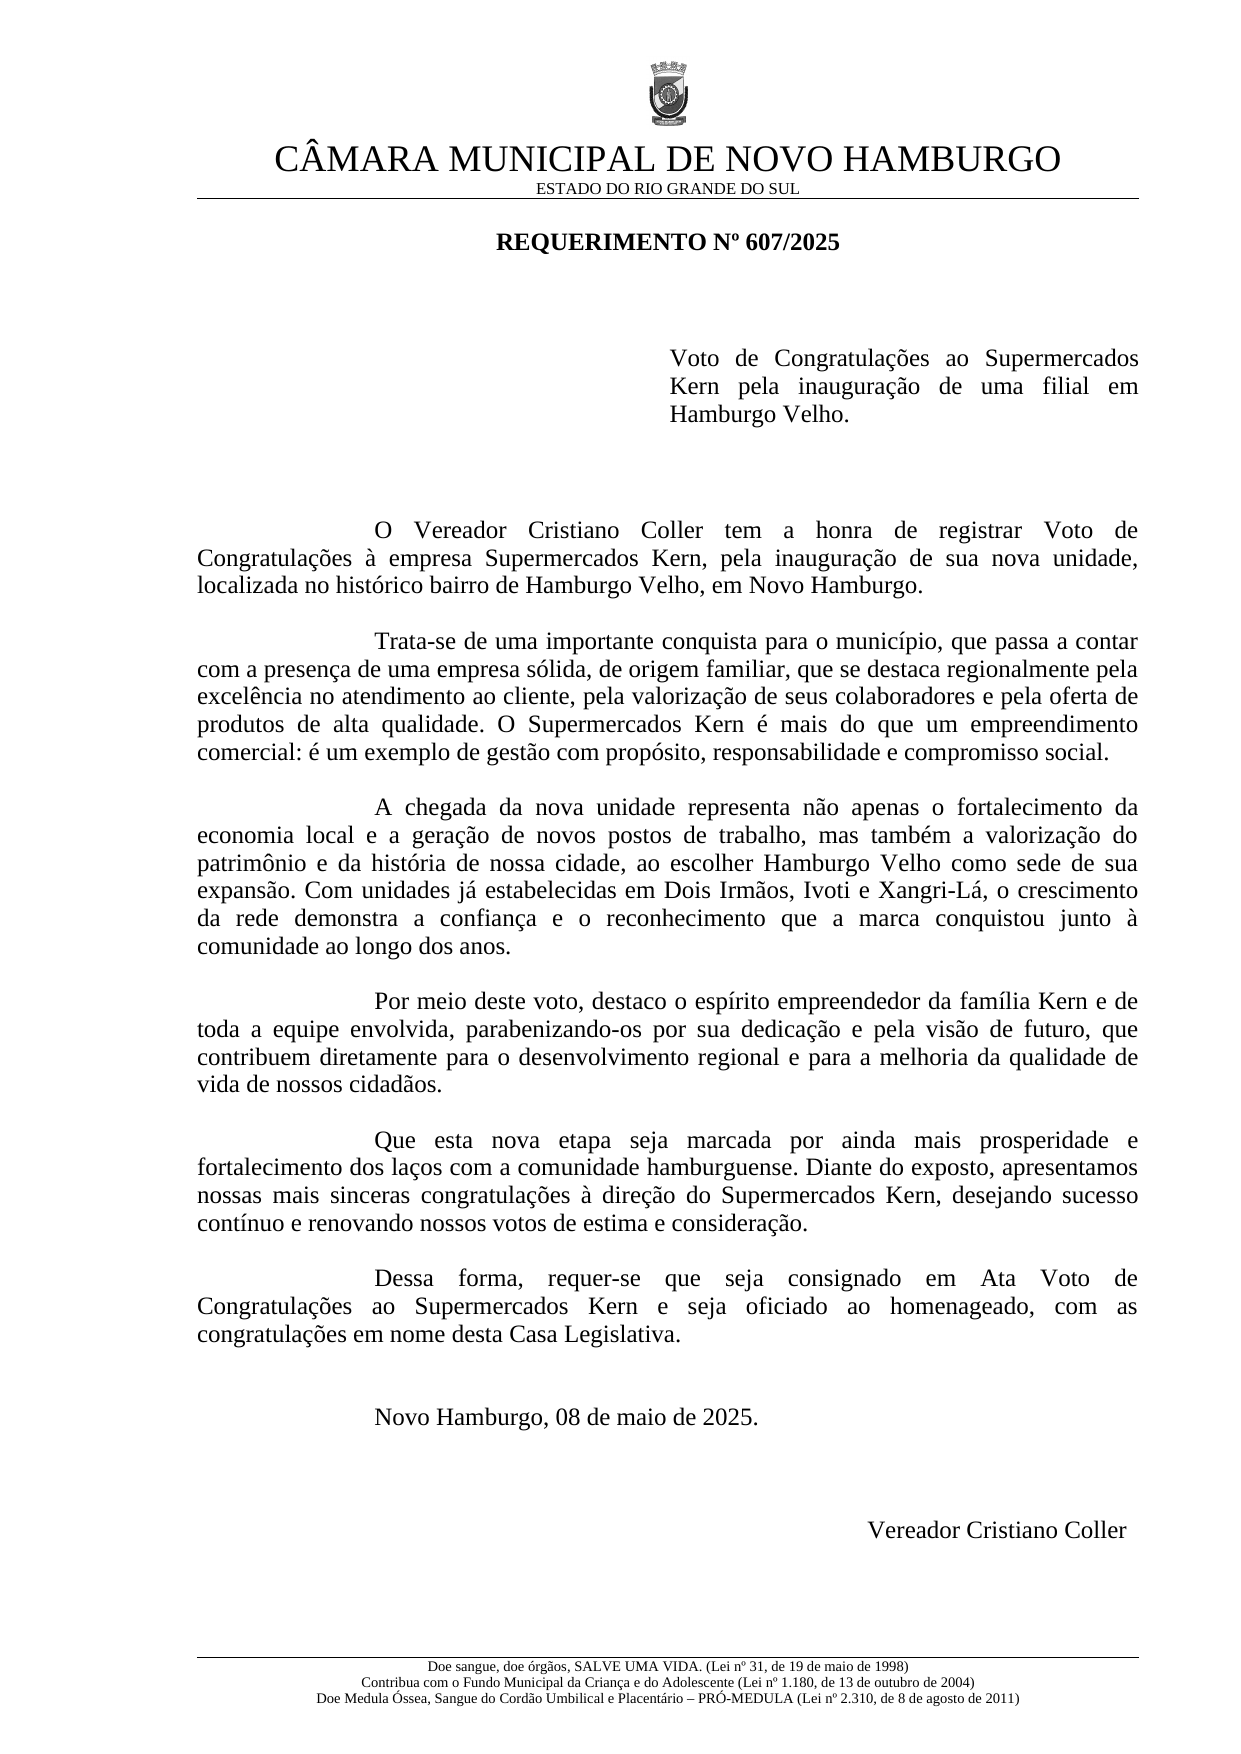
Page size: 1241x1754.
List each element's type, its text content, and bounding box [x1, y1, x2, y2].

text Trata-se de uma importante conquista para o município, que passa a contar com a presença de uma empresa sólida, de origem familiar, que se destaca regionalmente pela excelência no atendimento ao cliente, pela valorização de seus colaboradores e pela oferta de produtos de alta qualidade. O Supermercados Kern é mais do que um empreendimento comercial: é um exemplo de gestão com propósito, responsabilidade e compromisso social. [197, 627, 1139, 766]
text REQUERIMENTO Nº 607/2025 [197, 228, 1139, 256]
text A chegada da nova unidade representa não apenas o fortalecimento da economia local e a geração de novos postos de trabalho, mas também a valorização do patrimônio e da história de nossa cidade, ao escolher Hamburgo Velho como sede de sua expansão. Com unidades já estabelecidas em Dois Irmãos, Ivoti e Xangri-Lá, o crescimento da rede demonstra a confiança e o reconhecimento que a marca conquistou junto à comunidade ao longo dos anos. [197, 793, 1139, 959]
text Por meio deste voto, destaco o espírito empreendedor da família Kern e de toda a equipe envolvida, parabenizando-os por sua dedicação e pela visão de futuro, que contribuem diretamente para o desenvolvimento regional e para a melhoria da qualidade de vida de nossos cidadãos. [197, 987, 1139, 1098]
text Que esta nova etapa seja marcada por ainda mais prosperidade e fortalecimento dos laços com a comunidade hamburguense. Diante do exposto, apresentamos nossas mais sinceras congratulações à direção do Supermercados Kern, desejando sucesso contínuo e renovando nossos votos de estima e consideração. [197, 1126, 1139, 1237]
text Voto de Congratulações ao Supermercados Kern pela inauguração de uma filial em Hamburgo Velho. [669, 344, 1139, 428]
text Dessa forma, requer-se que seja consignado em Ata Voto de Congratulações ao Supermercados Kern e seja oficiado ao homenageado, com as congratulações em nome desta Casa Legislativa. [197, 1264, 1139, 1347]
text Vereador Cristiano Coller [197, 1517, 1139, 1544]
text Novo Hamburgo, 08 de maio de 2025. [197, 1403, 1139, 1431]
text O Vereador Cristiano Coller tem a honra de registrar Voto de Congratulações à empresa Supermercados Kern, pela inauguração de sua nova unidade, localizada no histórico bairro de Hamburgo Velho, em Novo Hamburgo. [197, 516, 1139, 599]
